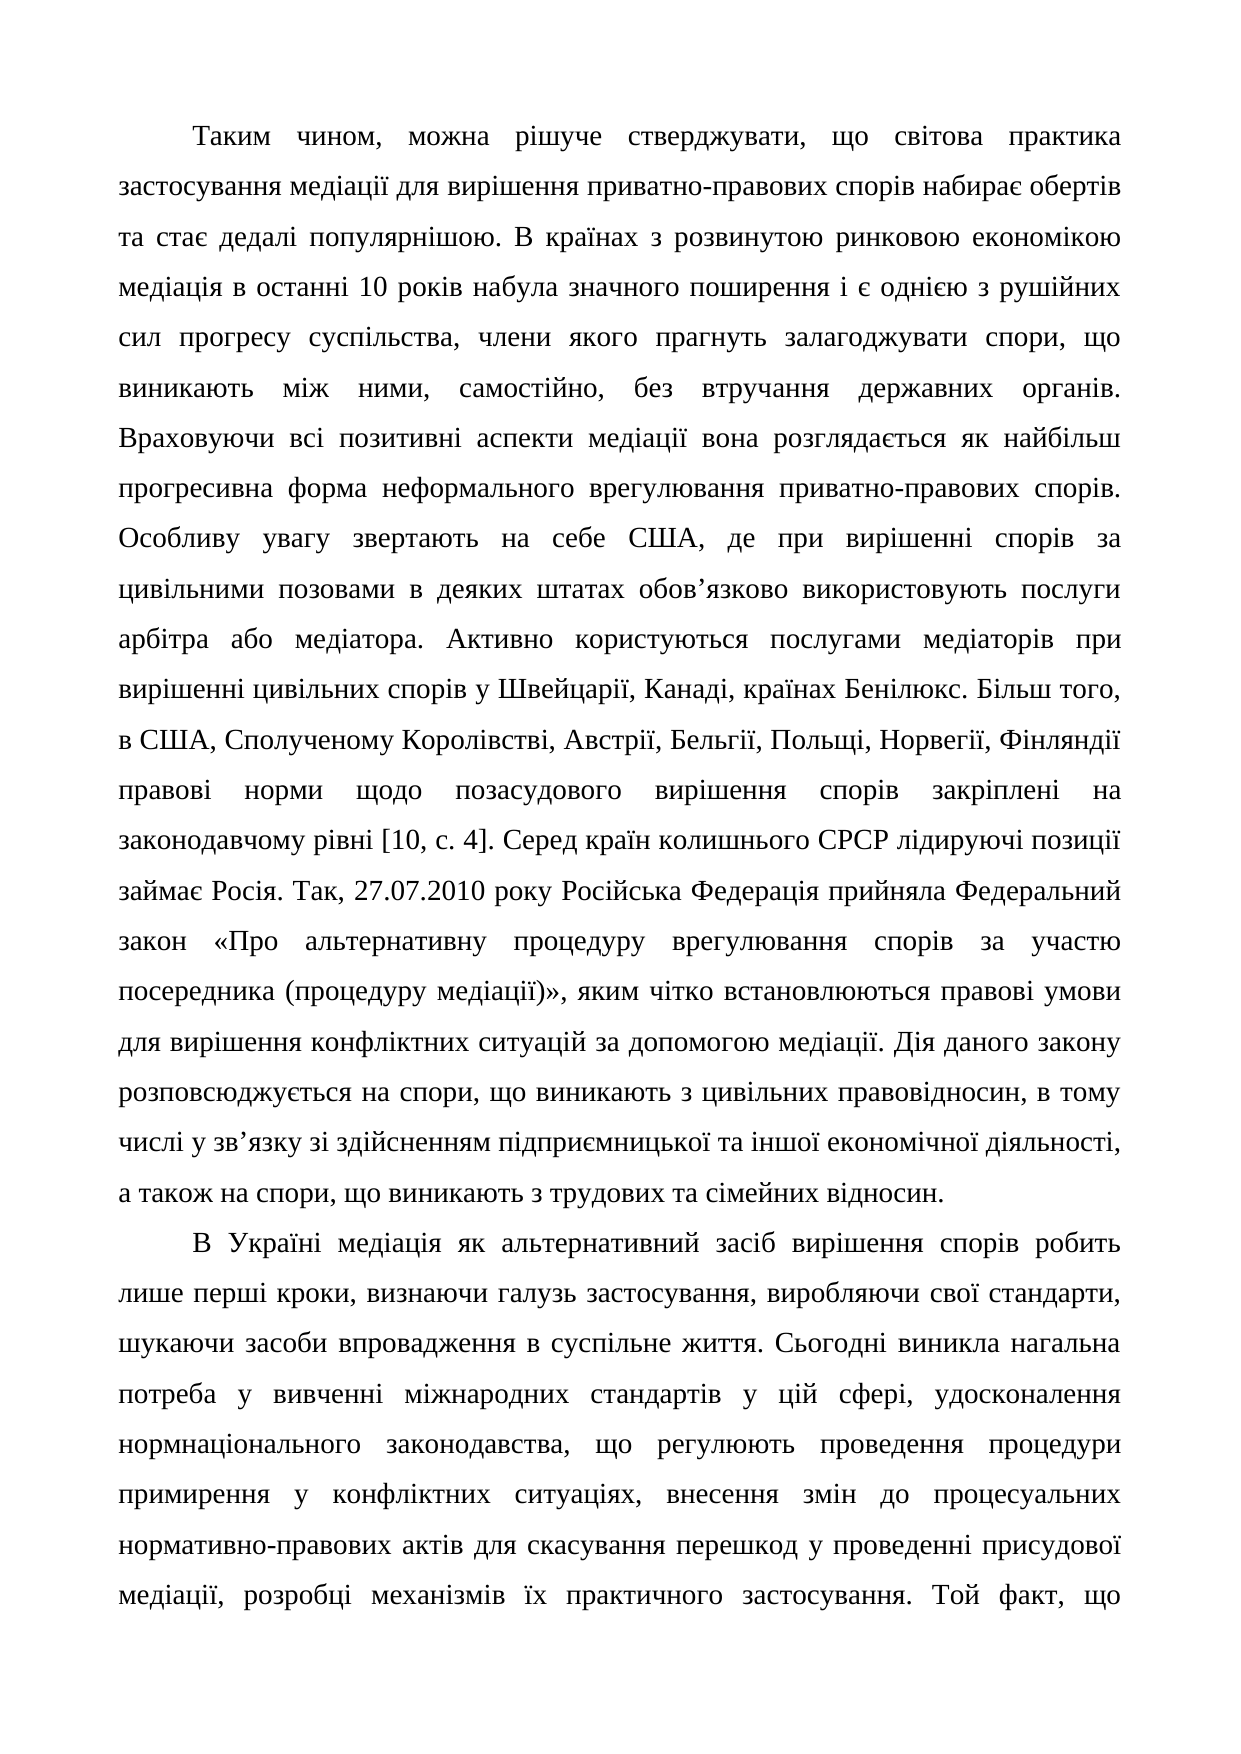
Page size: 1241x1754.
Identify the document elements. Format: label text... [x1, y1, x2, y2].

text Таким чином, можна рішуче стверджувати, що світова практика застосування медіації для вирішення приватно-правових спорів набирає обертів та стає дедалі популярнішою. В країнах з розвинутою ринковою економікою медіація в останні 10 років набула значного поширення і є однією з рушійних сил прогресу суспільства, члени якого прагнуть залагоджувати спори, що виникають між ними, самостійно, без втручання державних органів. Враховуючи всі позитивні аспекти медіації вона розглядається як найбільш прогресивна форма неформального врегулювання приватно-правових спорів. Особливу увагу звертають на себе США, де при вирішенні спорів за цивільними позовами в деяких штатах обов’язково використовують послуги арбітра або медіатора. Активно користуються послугами медіаторів при вирішенні цивільних спорів у Швейцарії, Канаді, країнах Бенілюкс. Більш того, в США, Сполученому Королівстві, Австрії, Бельгії, Польщі, Норвегії, Фінляндії правові норми щодо позасудового вирішення спорів закріплені на законодавчому рівні [10, с. 4]. Серед країн колишнього СРСР лідируючі позиції займає Росія. Так, 27.07.2010 року Російська Федерація прийняла Федеральний закон «Про альтернативну процедуру врегулювання спорів за участю посередника (процедуру медіації)», яким чітко встановлюються правові умови для вирішення конфліктних ситуацій за допомогою медіації. Дія даного закону розповсюджується на спори, що виникають з цивільних правовідносин, в тому числі у зв’язку зі здійсненням підприємницької та іншої економічної діяльності, а також на спори, що виникають з трудових та сімейних відносин. [118, 118, 1122, 1208]
text В Україні медіація як альтернативний засіб вирішення спорів робить лише перші кроки, визнаючи галузь застосування, виробляючи свої стандарти, шукаючи засоби впровадження в суспільне життя. Сьогодні виникла нагальна потреба у вивченні міжнародних стандартів у цій сфері, удосконалення нормнаціонального законодавства, що регулюють проведення процедури примирення у конфліктних ситуаціях, внесення змін до процесуальних нормативно-правових актів для скасування перешкод у проведенні присудової медіації, розробці механізмів їх практичного застосування. Той факт, що [118, 1225, 1122, 1611]
